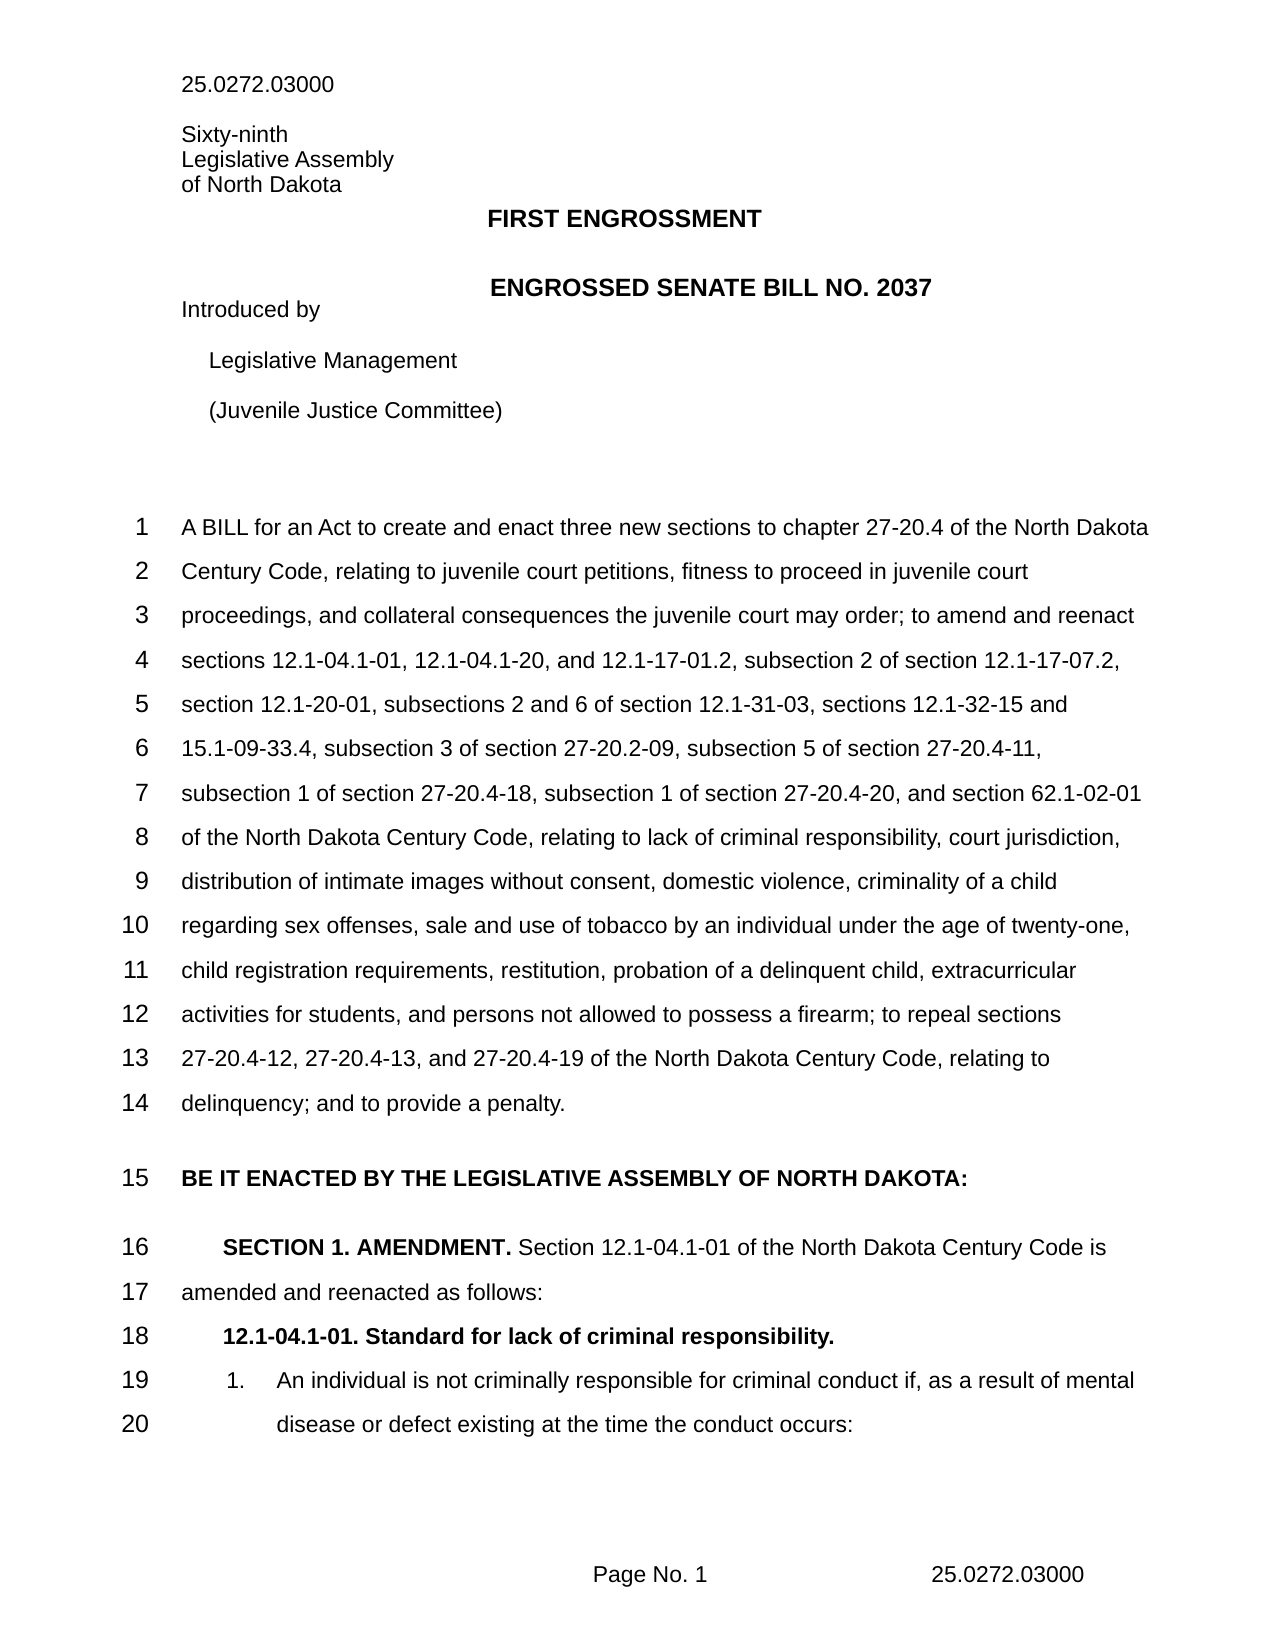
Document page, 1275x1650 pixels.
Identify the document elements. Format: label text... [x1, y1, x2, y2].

title ENGROSSED Senate BILL NO. 2037 [490, 272, 932, 301]
text Legislative Management [208, 350, 1154, 373]
table_cell [744, 98, 1153, 148]
text of North Dakota [181, 173, 1154, 198]
table_header 25.0272.03000 [181, 73, 744, 98]
table_cell Sixty-ninth [181, 98, 744, 148]
text Introduced by [181, 298, 1154, 323]
text (Juvenile Justice Committee) [208, 400, 1154, 423]
subtitle 12.1‑04.1‑01. Standard for lack of criminal responsibility. [181, 1309, 1154, 1353]
text Legislative Assembly [181, 148, 1154, 173]
title FIRST ENGROSSMENT [487, 206, 762, 233]
title A BILL for an Act to create and enact three new sections to chapter 27‑20.4 of the North Dakota Century Code, relating to juvenile court petitions, fitness to proceed in juvenile court proceedings, and collateral consequences the juvenile court may order; to amend and reenact sections 12.1‑04.1‑01, 12.1‑04.1‑20, and 12.1‑17‑01.2, subsection 2 of section 12.1‑17‑07.2, section 12.1‑20‑01, subsections 2 and 6 of section 12.1‑31‑03, sections 12.1‑32‑15 and 15.1‑09‑33.4, subsection 3 of section 27‑20.2‑09, subsection 5 of section 27‑20.4‑11, subsection 1 of section 27‑20.4‑18, subsection 1 of section 27‑20.4‑20, and section 62.1‑02‑01 of the North Dakota Century Code, relating to lack of criminal responsibility, court jurisdiction, distribution of intimate images without consent, domestic violence, criminality of a child regarding sex offenses, sale and use of tobacco by an individual under the age of twenty‑one, child registration requirements, restitution, probation of a delinquent child, extracurricular activities for students, and persons not allowed to possess a firearm; to repeal sections 27‑20.4‑12, 27‑20.4‑13, and 27‑20.4‑19 of the North Dakota Century Code, relating to delinquency; and to provide a penalty. [181, 500, 1154, 1120]
text SECTION 1. AMENDMENT. Section 12.1‑04.1‑01 of the North Dakota Century Code is amended and reenacted as follows: [181, 1220, 1154, 1309]
text BE IT ENACTED BY THE LEGISLATIVE ASSEMBLY OF NORTH DAKOTA: [181, 1151, 1154, 1195]
text 1. An individual is not criminally responsible for criminal conduct if, as a result of mental disease or defect existing at the time the conduct occurs: [181, 1353, 1154, 1442]
table_header [744, 73, 1153, 98]
